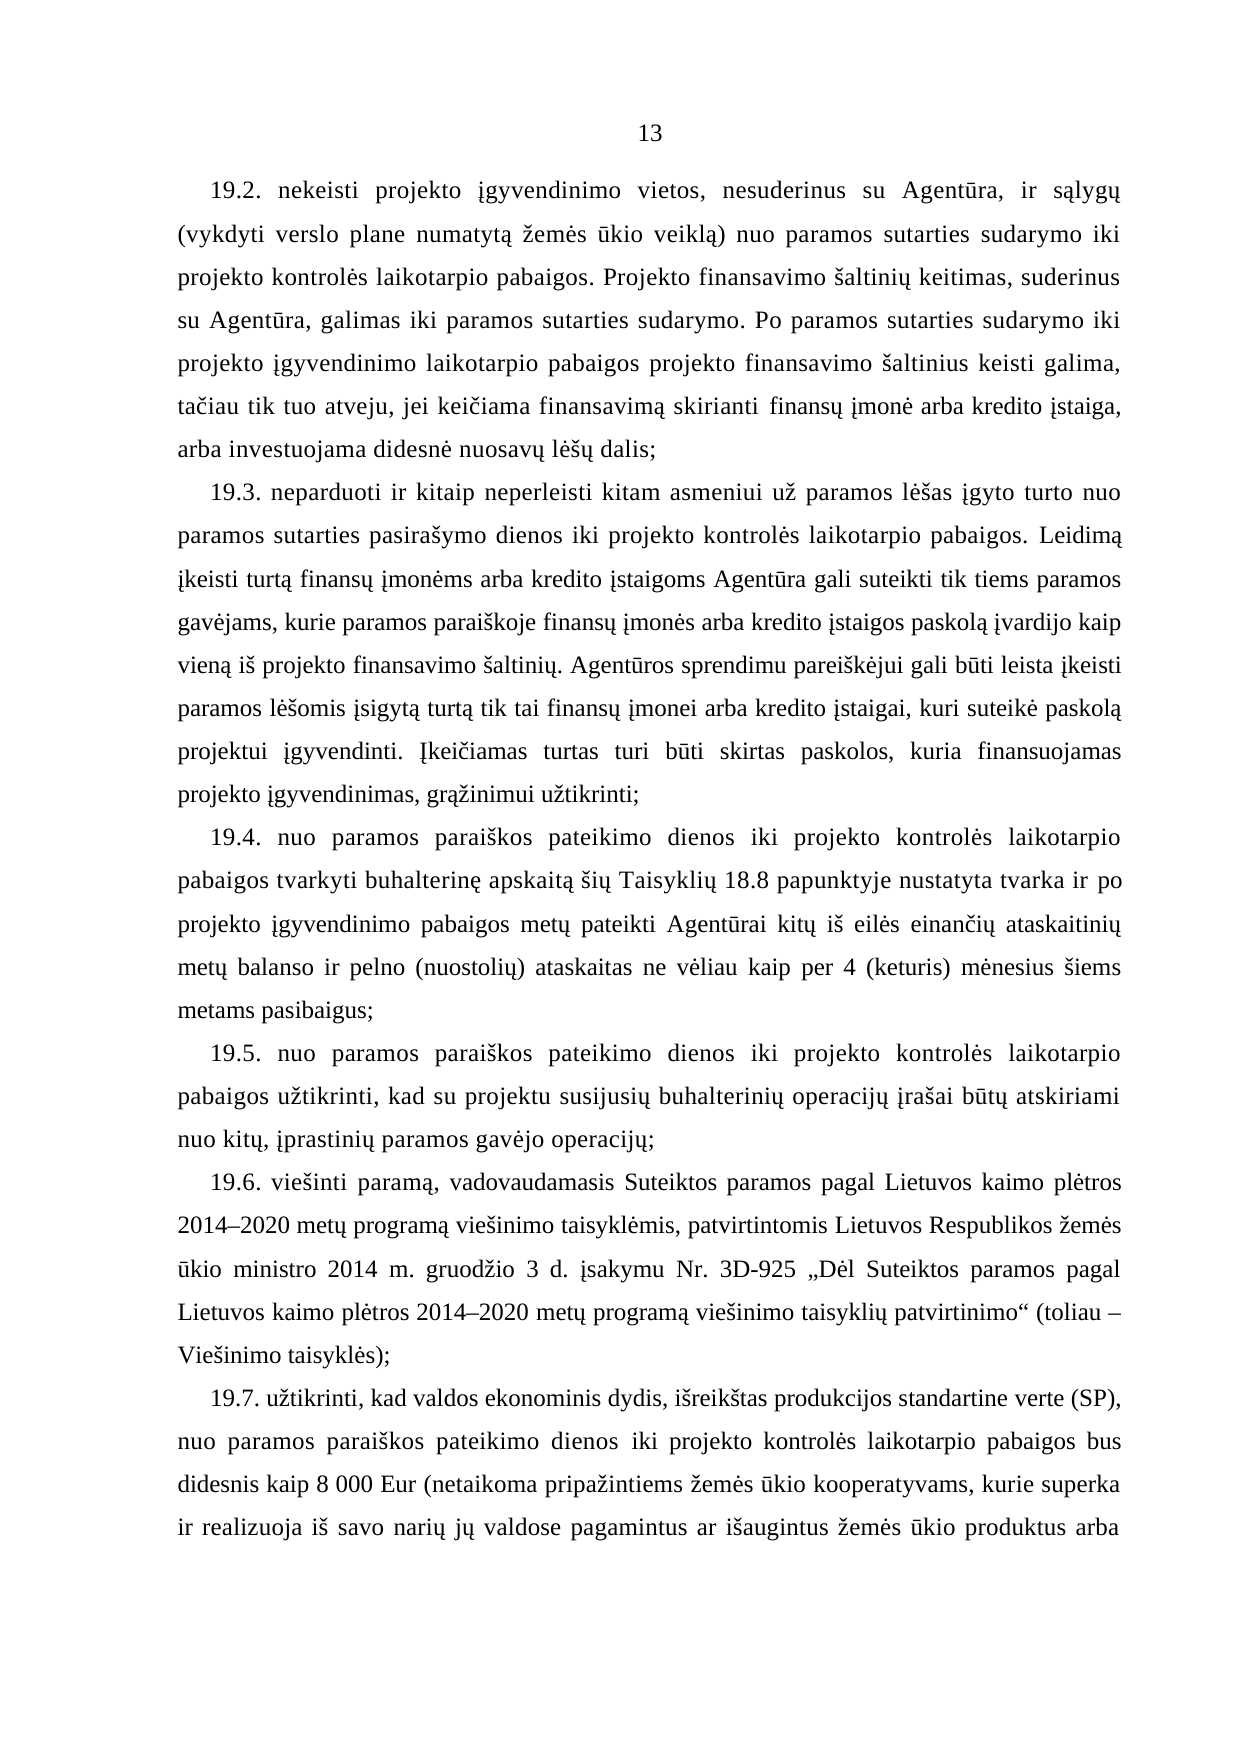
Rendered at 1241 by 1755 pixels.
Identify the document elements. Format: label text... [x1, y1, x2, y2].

text 19.6. viešinti paramą, vadovaudamasis Suteiktos paramos pagal Lietuvos kaimo plėtros 2014–2020 metų programą viešinimo taisyklėmis, patvirtintomis Lietuvos Respublikos žemės ūkio ministro 2014 m. gruodžio 3 d. įsakymu Nr. 3D-925 „Dėl Suteiktos paramos pagal Lietuvos kaimo plėtros 2014–2020 metų programą viešinimo taisyklių patvirtinimo“ (toliau – Viešinimo taisyklės); [177, 1167, 1122, 1369]
text 19.4. nuo paramos paraiškos pateikimo dienos iki projekto kontrolės laikotarpio pabaigos tvarkyti buhalterinę apskaitą šių Taisyklių 18.8 papunktyje nustatyta tvarka ir po projekto įgyvendinimo pabaigos metų pateikti Agentūrai kitų iš eilės einančių ataskaitinių metų balanso ir pelno (nuostolių) ataskaitas ne vėliau kaip per 4 (keturis) mėnesius šiems metams pasibaigus; [177, 822, 1122, 1024]
text 19.2. nekeisti projekto įgyvendinimo vietos, nesuderinus su Agentūra, ir sąlygų (vykdyti verslo plane numatytą žemės ūkio veiklą) nuo paramos sutarties sudarymo iki projekto kontrolės laikotarpio pabaigos. Projekto finansavimo šaltinių keitimas, suderinus su Agentūra, galimas iki paramos sutarties sudarymo. Po paramos sutarties sudarymo iki projekto įgyvendinimo laikotarpio pabaigos projekto finansavimo šaltinius keisti galima, tačiau tik tuo atveju, jei keičiama finansavimą skirianti finansų įmonė arba kredito įstaiga, arba investuojama didesnė nuosavų lėšų dalis; [177, 176, 1122, 463]
text 19.5. nuo paramos paraiškos pateikimo dienos iki projekto kontrolės laikotarpio pabaigos užtikrinti, kad su projektu susijusių buhalterinių operacijų įrašai būtų atskiriami nuo kitų, įprastinių paramos gavėjo operacijų; [177, 1038, 1122, 1153]
text 19.3. neparduoti ir kitaip neperleisti kitam asmeniui už paramos lėšas įgyto turto nuo paramos sutarties pasirašymo dienos iki projekto kontrolės laikotarpio pabaigos. Leidimą įkeisti turtą finansų įmonėms arba kredito įstaigoms Agentūra gali suteikti tik tiems paramos gavėjams, kurie paramos paraiškoje finansų įmonės arba kredito įstaigos paskolą įvardijo kaip vieną iš projekto finansavimo šaltinių. Agentūros sprendimu pareiškėjui gali būti leista įkeisti paramos lėšomis įsigytą turtą tik tai finansų įmonei arba kredito įstaigai, kuri suteikė paskolą projektui įgyvendinti. Įkeičiamas turtas turi būti skirtas paskolos, kuria finansuojamas projekto įgyvendinimas, grąžinimui užtikrinti; [177, 477, 1122, 808]
text 19.7. užtikrinti, kad valdos ekonominis dydis, išreikštas produkcijos standartine verte (SP), nuo paramos paraiškos pateikimo dienos iki projekto kontrolės laikotarpio pabaigos bus didesnis kaip 8 000 Eur (netaikoma pripažintiems žemės ūkio kooperatyvams, kurie superka ir realizuoja iš savo narių jų valdose pagamintus ar išaugintus žemės ūkio produktus arba [177, 1383, 1122, 1541]
